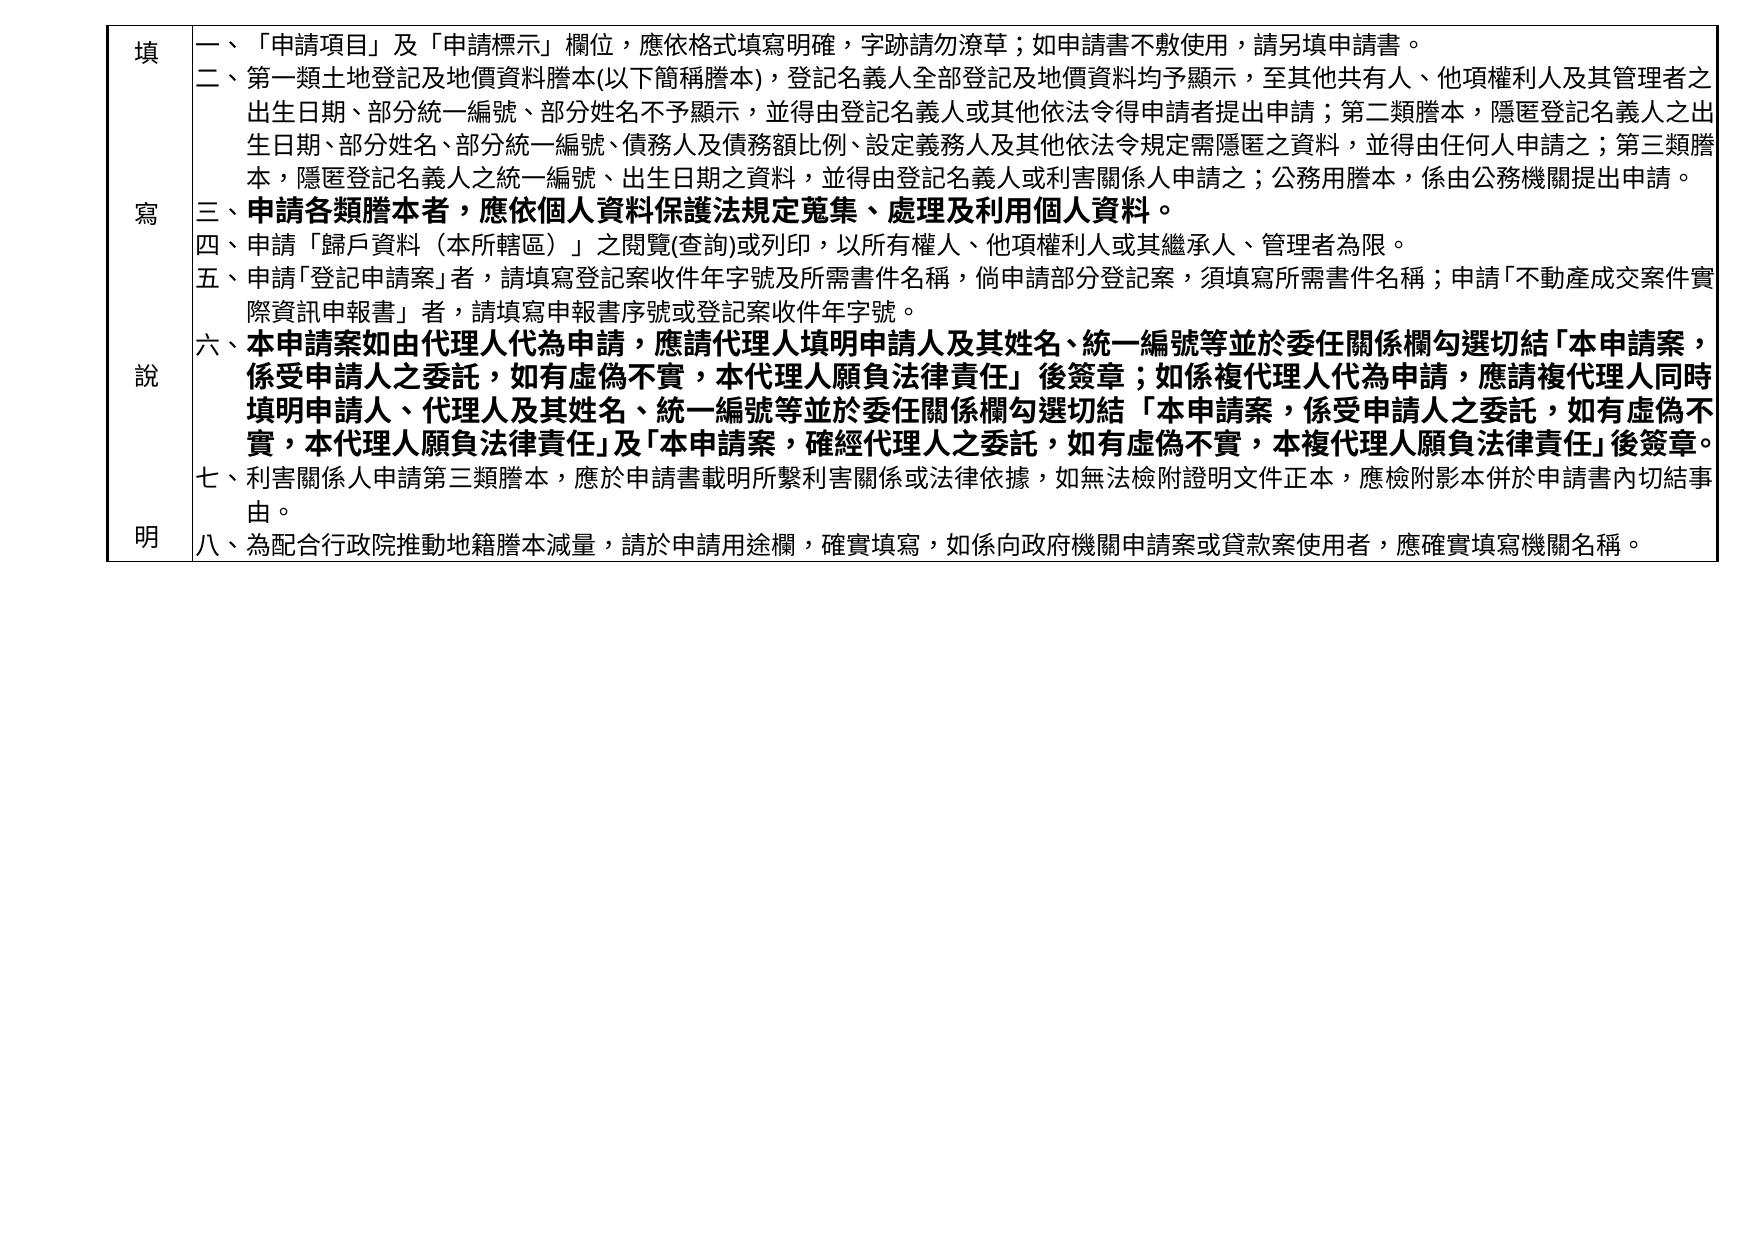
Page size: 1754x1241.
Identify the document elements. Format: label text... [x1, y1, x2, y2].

table_cell 填寫說明 [109, 26, 192, 561]
table_cell 「申請項目」及「申請標示」欄位，應依格式填寫明確，字跡請勿潦草；如申請書不敷使用，請另填申請書。 第一類土地登記及地價資料謄本(以下簡稱謄本)，登記名義人全部登記及地價資料均予顯示，至其他共有人、他項權利人及其管理者之出生日期、部分統一編號、部分姓名不予顯示，並得由登記名義人或其他依法令得申請者提出申請；第二類謄本，隱匿登記名義人之出生日期、部分姓名、部分統一編號、債務人及債務額比例、設定義務人及其他依法令規定需隱匿之資料，並得由任何人申請之；第三類謄本，隱匿登記名義人之統一編號、出生日期之資料，並得由登記名義人或利害關係人申請之；公務用謄本，係由公務機關提出申請。 申請各類謄本者，應依個人資料保護法規定蒐集、處理及利用個人資料。 申請「歸戶資料（本所轄區）」之閱覽(查詢)或列印，以所有權人、他項權利人或其繼承人、管理者為限。 申請「登記申請案」者，請填寫登記案收件年字號及所需書件名稱，倘申請部分登記案，須填寫所需書件名稱；申請「不動產成交案件實際資訊申報書」者，請填寫申報書序號或登記案收件年字號。 本申請案如由代理人代為申請，應請代理人填明申請人及其姓名、統一編號等並於委任關係欄勾選切結「本申請案，係受申請人之委託，如有虛偽不實，本代理人願負法律責任」後簽章；如係複代理人代為申請，應請複代理人同時填明申請人、代理人及其姓名、統一編號等並於委任關係欄勾選切結「本申請案，係受申請人之委託，如有虛偽不實，本代理人願負法律責任」及「本申請案，確經代理人之委託，如有虛偽不實，本複代理人願負法律責任」後簽章。 利害關係人申請第三類謄本，應於申請書載明所繫利害關係或法律依據，如無法檢附證明文件正本，應檢附影本併於申請書內切結事由。 為配合行政院推動地籍謄本減量，請於申請用途欄，確實填寫，如係向政府機關申請案或貸款案使用者，應確實填寫機關名稱。 [193, 26, 1716, 561]
